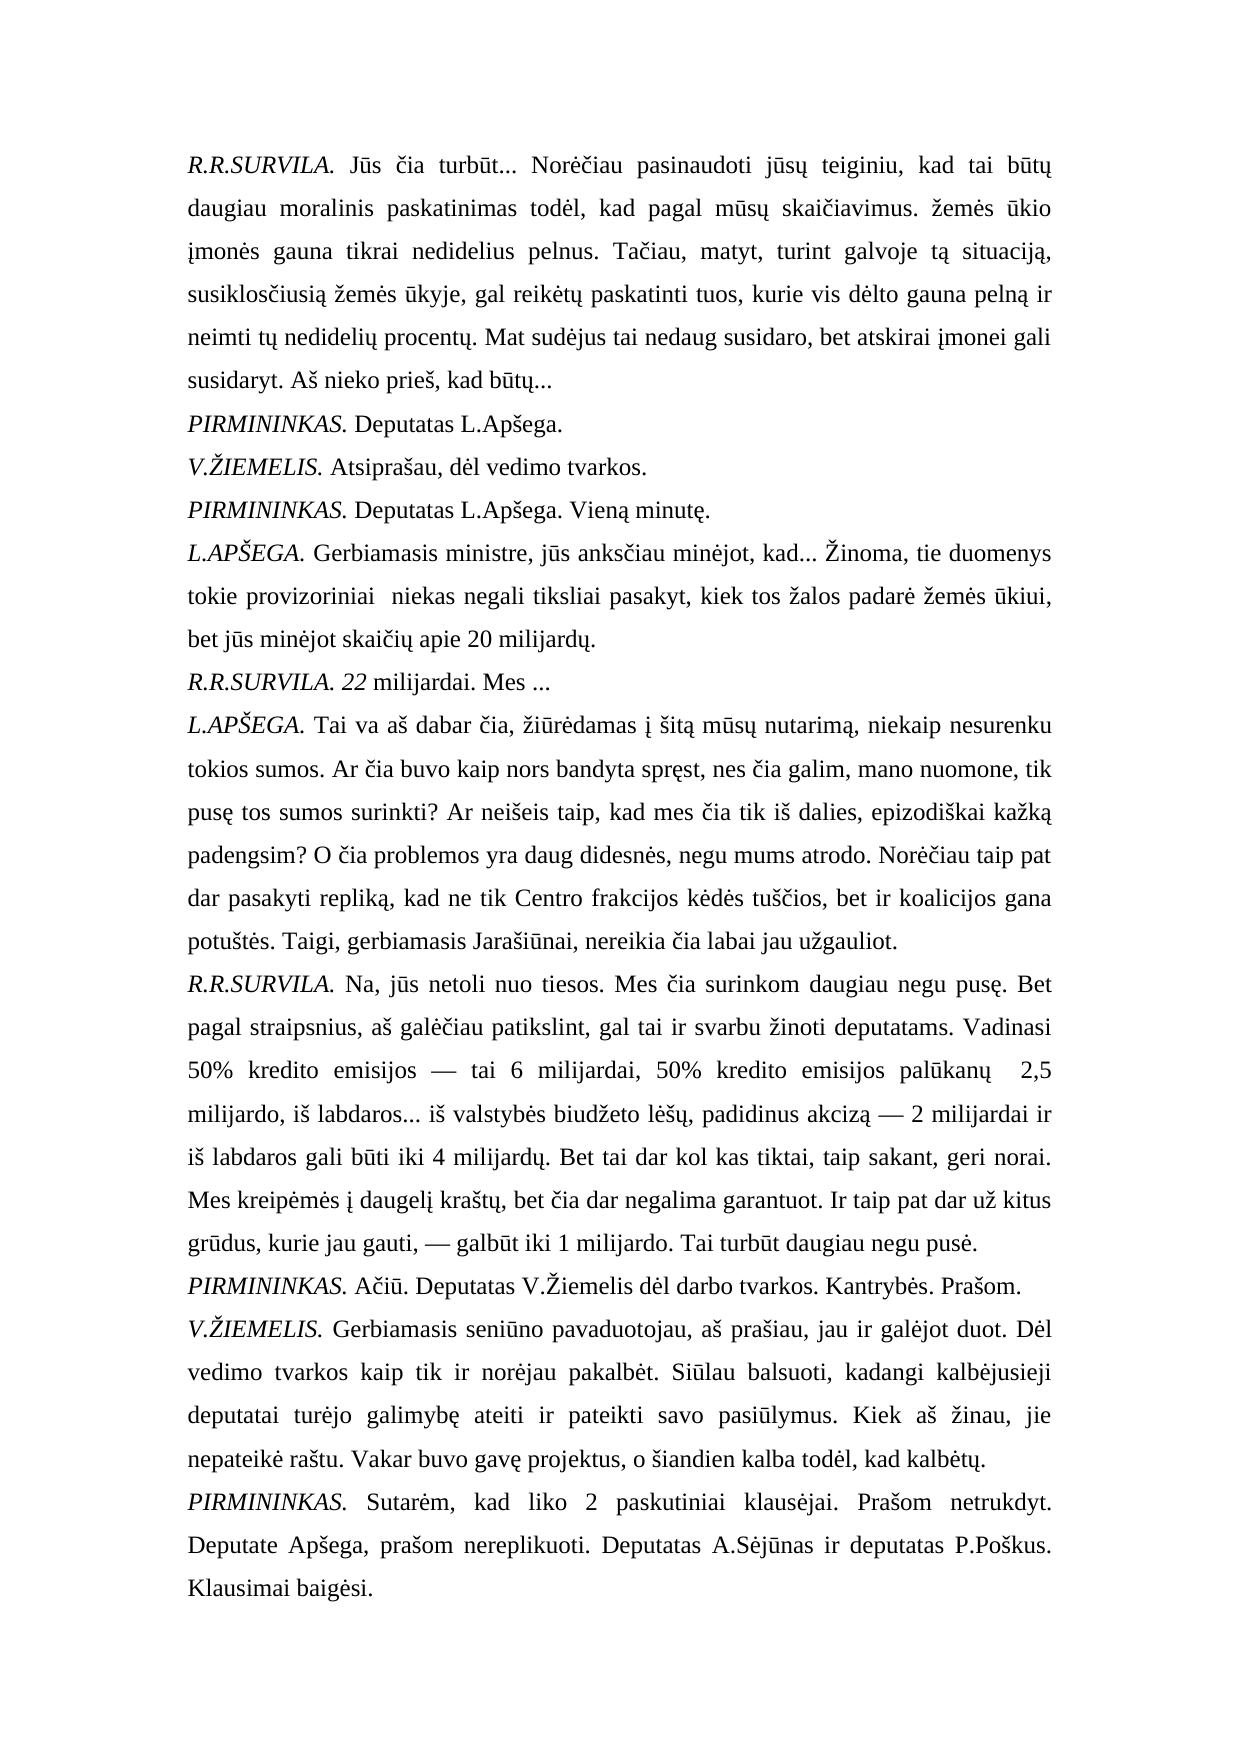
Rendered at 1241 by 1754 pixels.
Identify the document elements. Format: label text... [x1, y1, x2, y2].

text R.R.SURVILA. Na, jūs netoli nuo tiesos. Mes čia surinkom daugiau negu pusę. Bet pagal straipsnius, aš galėčiau patikslint, gal tai ir svarbu žinoti deputatams. Vadinasi 50% kredito emisijos — tai 6 milijardai, 50% kredito emisijos palūkanų 2,5 milijardo, iš labdaros... iš valstybės biudžeto lėšų, padidinus akcizą — 2 milijardai ir iš labdaros gali būti iki 4 milijardų. Bet tai dar kol kas tiktai, taip sakant, geri norai. Mes kreipėmės į daugelį kraštų, bet čia dar negalima garantuot. Ir taip pat dar už kitus grūdus, kurie jau gauti, — galbūt iki 1 milijardo. Tai turbūt daugiau negu pusė. [187, 969, 1053, 1257]
text PIRMININKAS. Deputatas L.Apšega. Vieną minutę. [187, 495, 1053, 524]
text V.ŽIEMELIS. Gerbiamasis seniūno pavaduotojau, aš prašiau, jau ir galėjot duot. Dėl vedimo tvarkos kaip tik ir norėjau pakalbėt. Siūlau balsuoti, kadangi kalbėjusieji deputatai turėjo galimybę ateiti ir pateikti savo pasiūlymus. Kiek aš žinau, jie nepateikė raštu. Vakar buvo gavę projektus, o šiandien kalba todėl, kad kalbėtų. [187, 1314, 1053, 1472]
text PIRMININKAS. Deputatas L.Apšega. [187, 409, 1053, 437]
text PIRMININKAS. Sutarėm, kad liko 2 paskutiniai klausėjai. Prašom netrukdyt. Deputate Apšega, prašom nereplikuoti. Deputatas A.Sėjūnas ir deputatas P.Poškus. Klausimai baigėsi. [187, 1487, 1053, 1602]
text R.R.SURVILA. Jūs čia turbūt... Norėčiau pasinaudoti jūsų teiginiu, kad tai būtų daugiau moralinis paskatinimas todėl, kad pagal mūsų skaičiavimus. žemės ūkio įmonės gauna tikrai nedidelius pelnus. Tačiau, matyt, turint galvoje tą situaciją, susiklosčiusią žemės ūkyje, gal reikėtų paskatinti tuos, kurie vis dėlto gauna pelną ir neimti tų nedidelių procentų. Mat sudėjus tai nedaug susidaro, bet atskirai įmonei gali susidaryt. Aš nieko prieš, kad būtų... [187, 150, 1053, 394]
text PIRMININKAS. Ačiū. Deputatas V.Žiemelis dėl darbo tvarkos. Kantrybės. Prašom. [187, 1271, 1053, 1300]
text L.APŠEGA. Gerbiamasis ministre, jūs anksčiau minėjot, kad... Žinoma, tie duomenys tokie provizoriniai niekas negali tiksliai pasakyt, kiek tos žalos padarė žemės ūkiui, bet jūs minėjot skaičių apie 20 milijardų. [187, 538, 1053, 653]
text V.ŽIEMELIS. Atsiprašau, dėl vedimo tvarkos. [187, 452, 1053, 481]
text L.APŠEGA. Tai va aš dabar čia, žiūrėdamas į šitą mūsų nutarimą, niekaip nesurenku tokios sumos. Ar čia buvo kaip nors bandyta spręst, nes čia galim, mano nuomone, tik pusę tos sumos surinkti? Ar neišeis taip, kad mes čia tik iš dalies, epizodiškai kažką padengsim? O čia problemos yra daug didesnės, negu mums atrodo. Norėčiau taip pat dar pasakyti repliką, kad ne tik Centro frakcijos kėdės tuščios, bet ir koalicijos gana potuštės. Taigi, gerbiamasis Jarašiūnai, nereikia čia labai jau užgauliot. [187, 711, 1053, 955]
text R.R.SURVILA. 22 milijardai. Mes ... [187, 667, 1053, 696]
